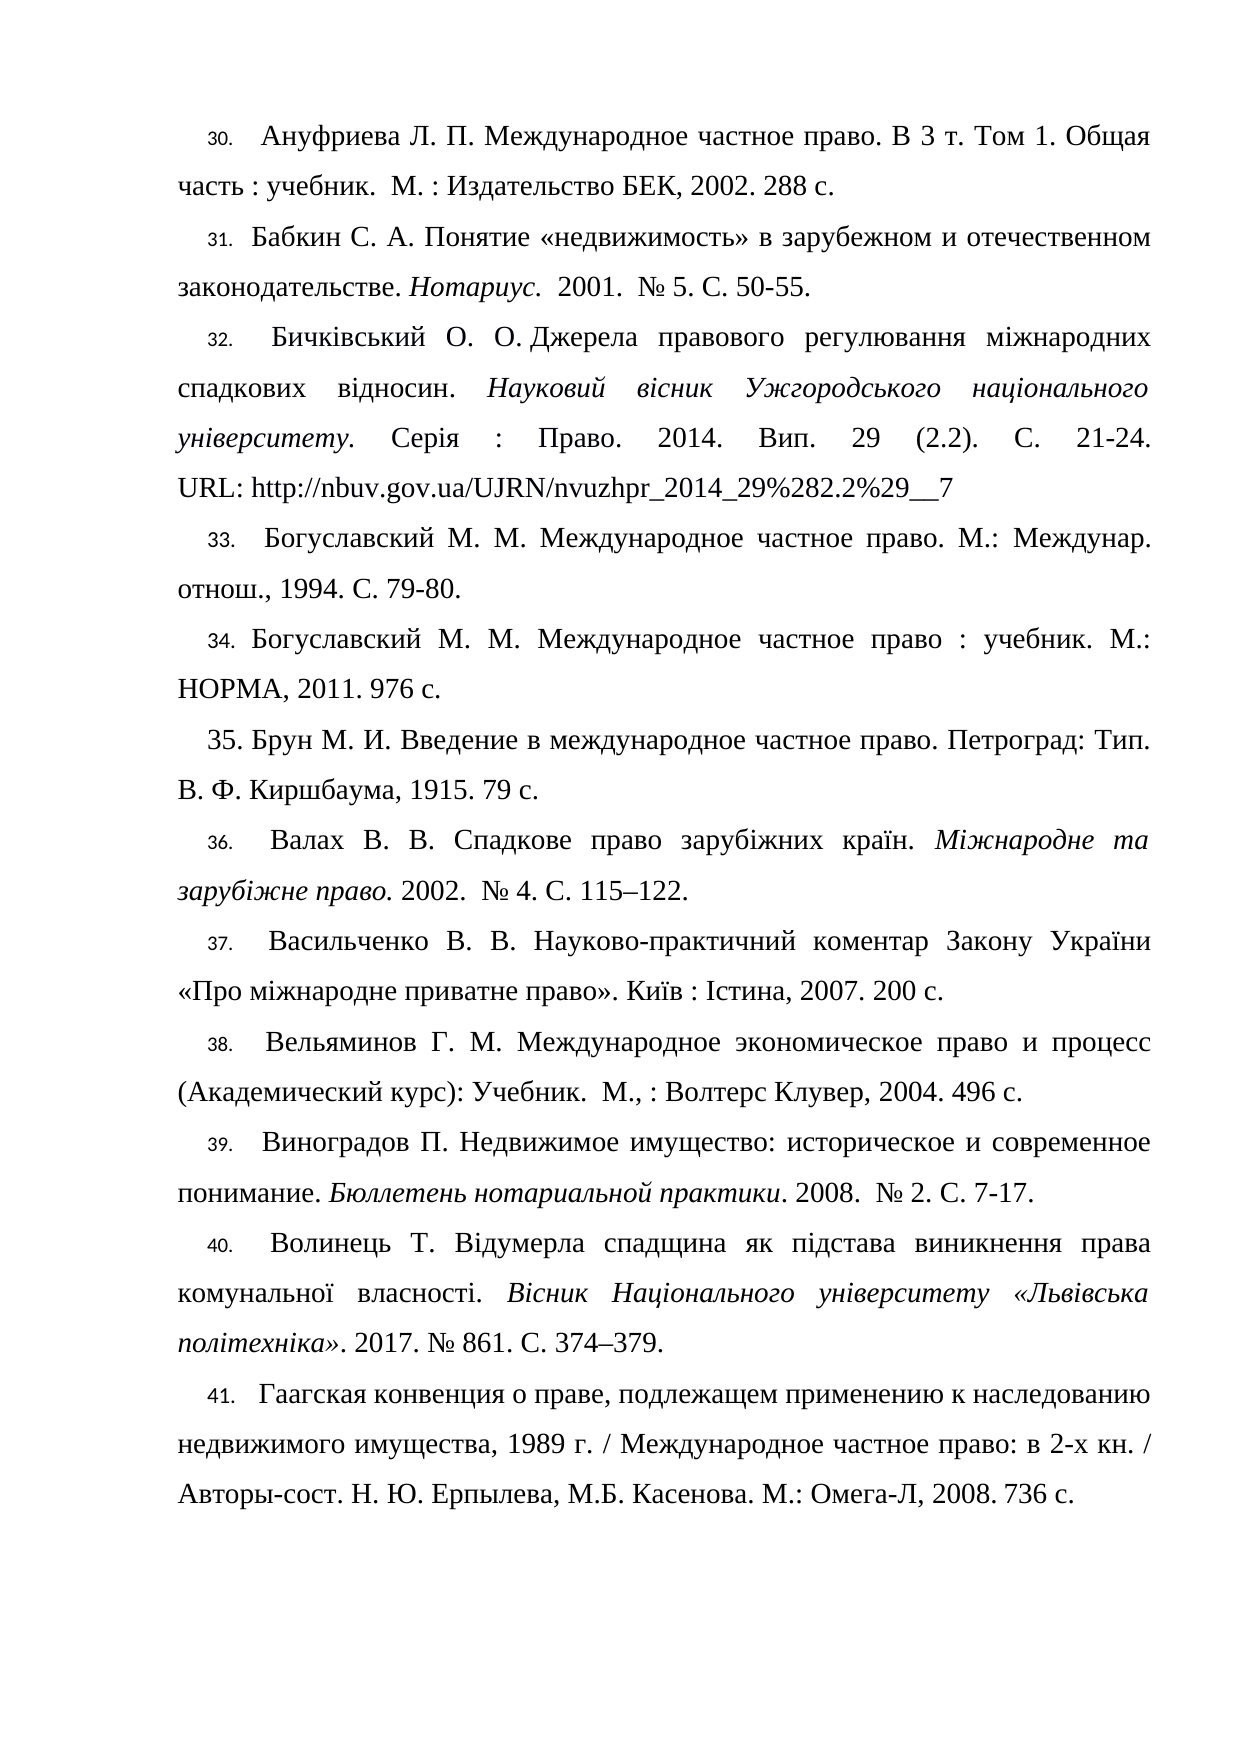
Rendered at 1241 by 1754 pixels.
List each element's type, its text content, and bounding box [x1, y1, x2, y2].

list Васильченко В. В. Науково-практичний коментар Закону України «Про міжнародне приватне право». Київ : Істина, 2007. 200 с. [177, 923, 1152, 1007]
list Бичківський О. О. Джерела правового регулювання міжнародних спадкових відносин. Науковий вісник Ужгородського національного університету. Серія : Право. 2014. Вип. 29 (2.2). С. 21-24. URL: http://nbuv.gov.ua/UJRN/nvuzhpr_2014_29%282.2%29__7 [177, 319, 1152, 504]
list Богуславский М. М. Международное частное право : учебник. М.: НОРМА, 2011. 976 с. [177, 621, 1152, 705]
list Ануфриева Л. П. Международное частное право. В 3 т. Том 1. Общая часть : учебник. М. : Издательство БЕК, 2002. 288 с. [177, 118, 1152, 202]
list Волинець Т. Відумерла спадщина як підстава виникнення права комунальної власності. Вісник Національного університету «Львівська політехніка». 2017. № 861. С. 374–379. [177, 1225, 1152, 1359]
list Виноградов П. Недвижимое имущество: историческое и современное понимание. Бюллетень нотариальной практики. 2008. № 2. С. 7-17. [177, 1124, 1152, 1208]
list Брун М. И. Введение в международное частное право. Петроград: Тип. В. Ф. Киршбаума, 1915. 79 с. [177, 722, 1152, 806]
list Бабкин С. А. Понятие «недвижимость» в зарубежном и отечественном законодательстве. Нотариус. 2001. № 5. С. 50-55. [177, 219, 1152, 303]
list Богуславский М. М. Международное частное право. М.: Междунар. отнош., 1994. С. 79-80. [177, 521, 1152, 604]
list Гаагская конвенция о праве, подлежащем применению к наследованию недвижимого имущества, 1989 г. / Международное частное право: в 2-х кн. / Авторы-сост. Н. Ю. Ерпылева, М.Б. Касенова. М.: Омега-Л, 2008. 736 с. [177, 1376, 1152, 1510]
list Валах В. В. Спадкове право зарубіжних країн. Міжнародне та зарубіжне право. 2002. № 4. С. 115–122. [177, 822, 1152, 906]
list Вельяминов Г. М. Международное экономическое право и процесс (Академический курс): Учебник. М., : Волтерс Клувер, 2004. 496 c. [177, 1024, 1152, 1108]
